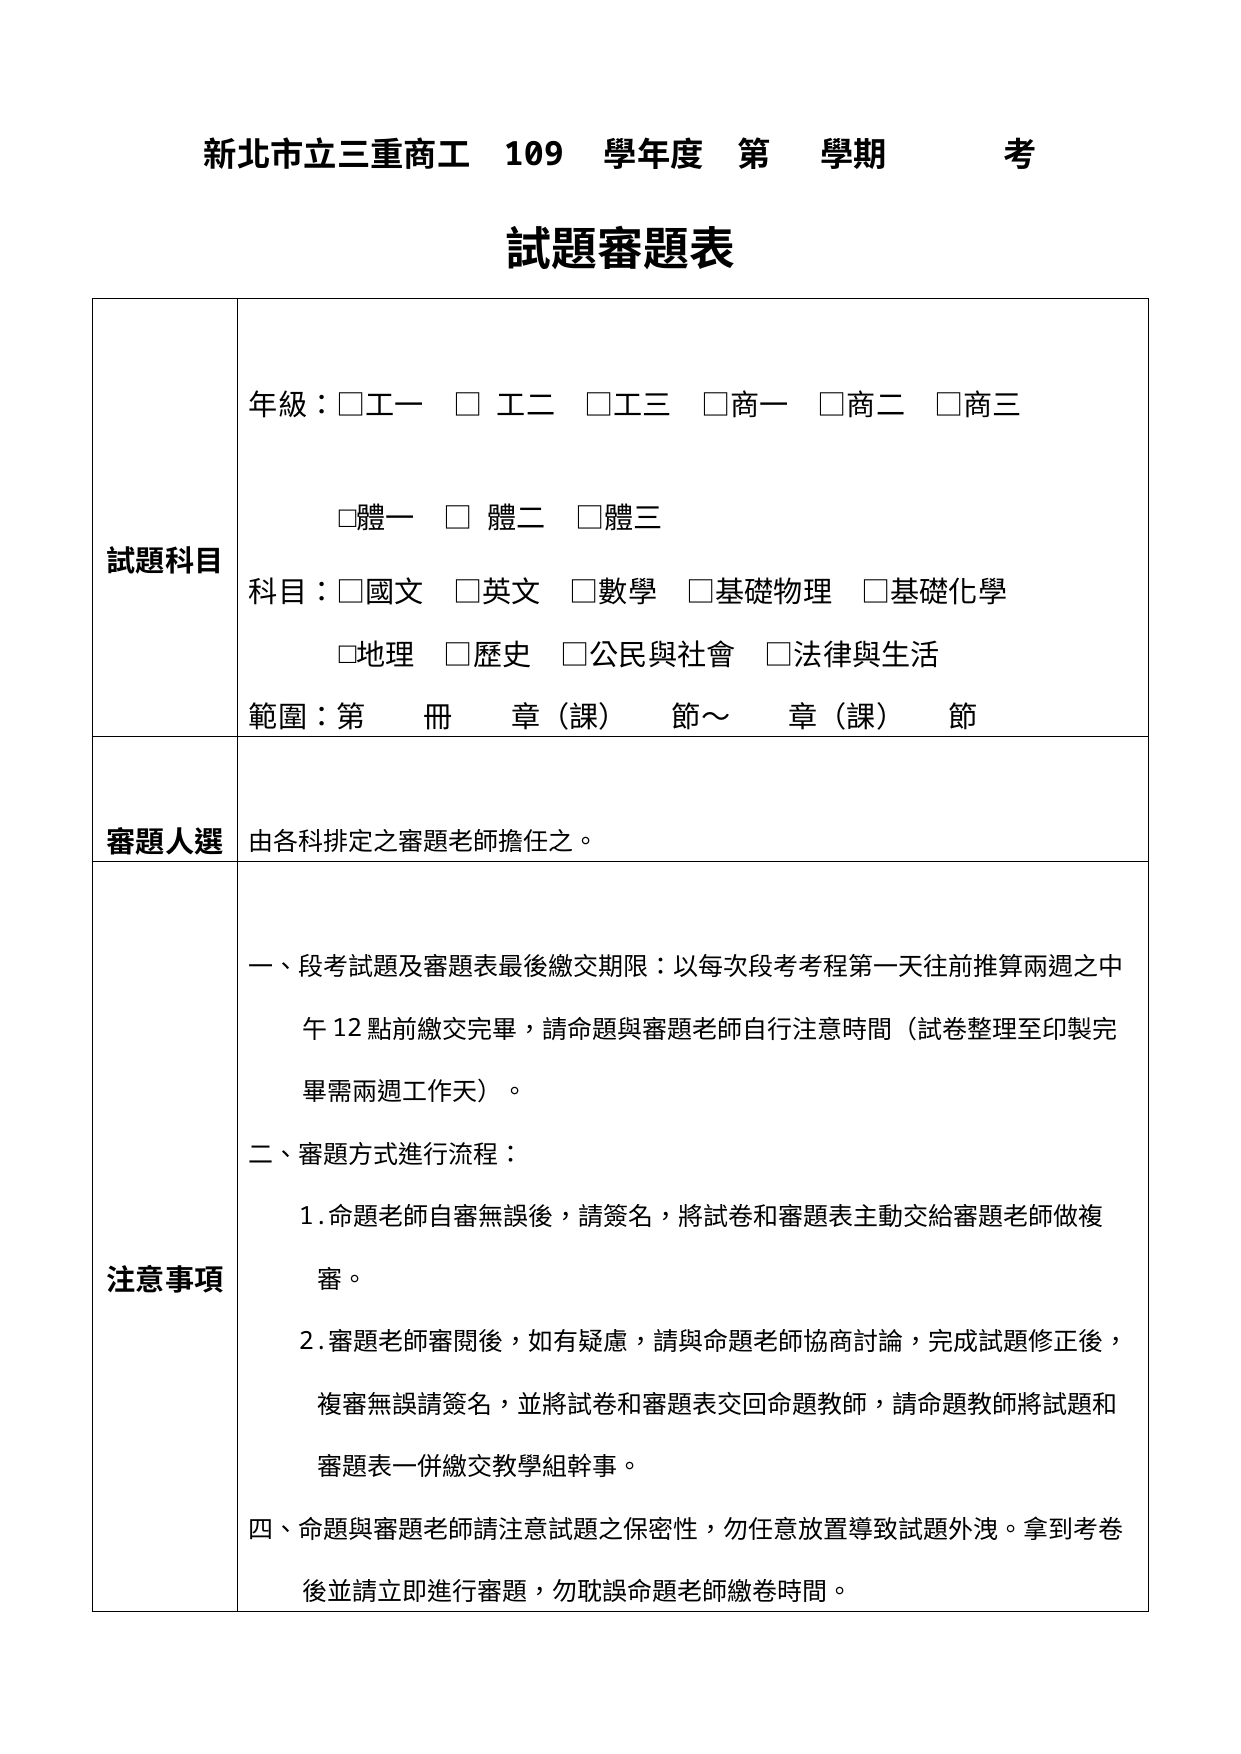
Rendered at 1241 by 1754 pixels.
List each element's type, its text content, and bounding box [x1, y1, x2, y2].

table_cell 一、段考試題及審題表最後繳交期限：以每次段考考程第一天往前推算兩週之中午12點前繳交完畢，請命題與審題老師自行注意時間（試卷整理至印製完畢需兩週工作天）。 二、審題方式進行流程： 1.命題老師自審無誤後，請簽名，將試卷和審題表主動交給審題老師做複審。 2.審題老師審閱後，如有疑慮，請與命題老師協商討論，完成試題修正後，複審無誤請簽名，並將試卷和審題表交回命題教師，請命題教師將試題和審題表一併繳交教學組幹事。 四、命題與審題老師請注意試題之保密性，勿任意放置導致試題外洩。拿到考卷後並請立即進行審題，勿耽誤命題老師繳卷時間。 [238, 862, 1148, 1611]
table_cell 由各科排定之審題老師擔任之。 [238, 737, 1148, 861]
table_cell 審題人選 [93, 737, 237, 861]
text 試題審題表 [24, 173, 1217, 298]
table_header 年級：□工一 □ 工二 □工三 □商一 □商二 □商三 □體一 □ 體二 □體三 科目：□國文 □英文 □數學 □基礎物理 □基礎化學 □地理 □歷史 □公民與社會 □法律與生活 範圍：第 冊 章（課） 節～ 章（課） 節 [238, 299, 1148, 736]
table_cell 注意事項 [93, 862, 237, 1611]
table_header 試題科目 [93, 299, 237, 736]
text 新北市立三重商工 109 學年度 第 學期 考 [24, 111, 1217, 173]
